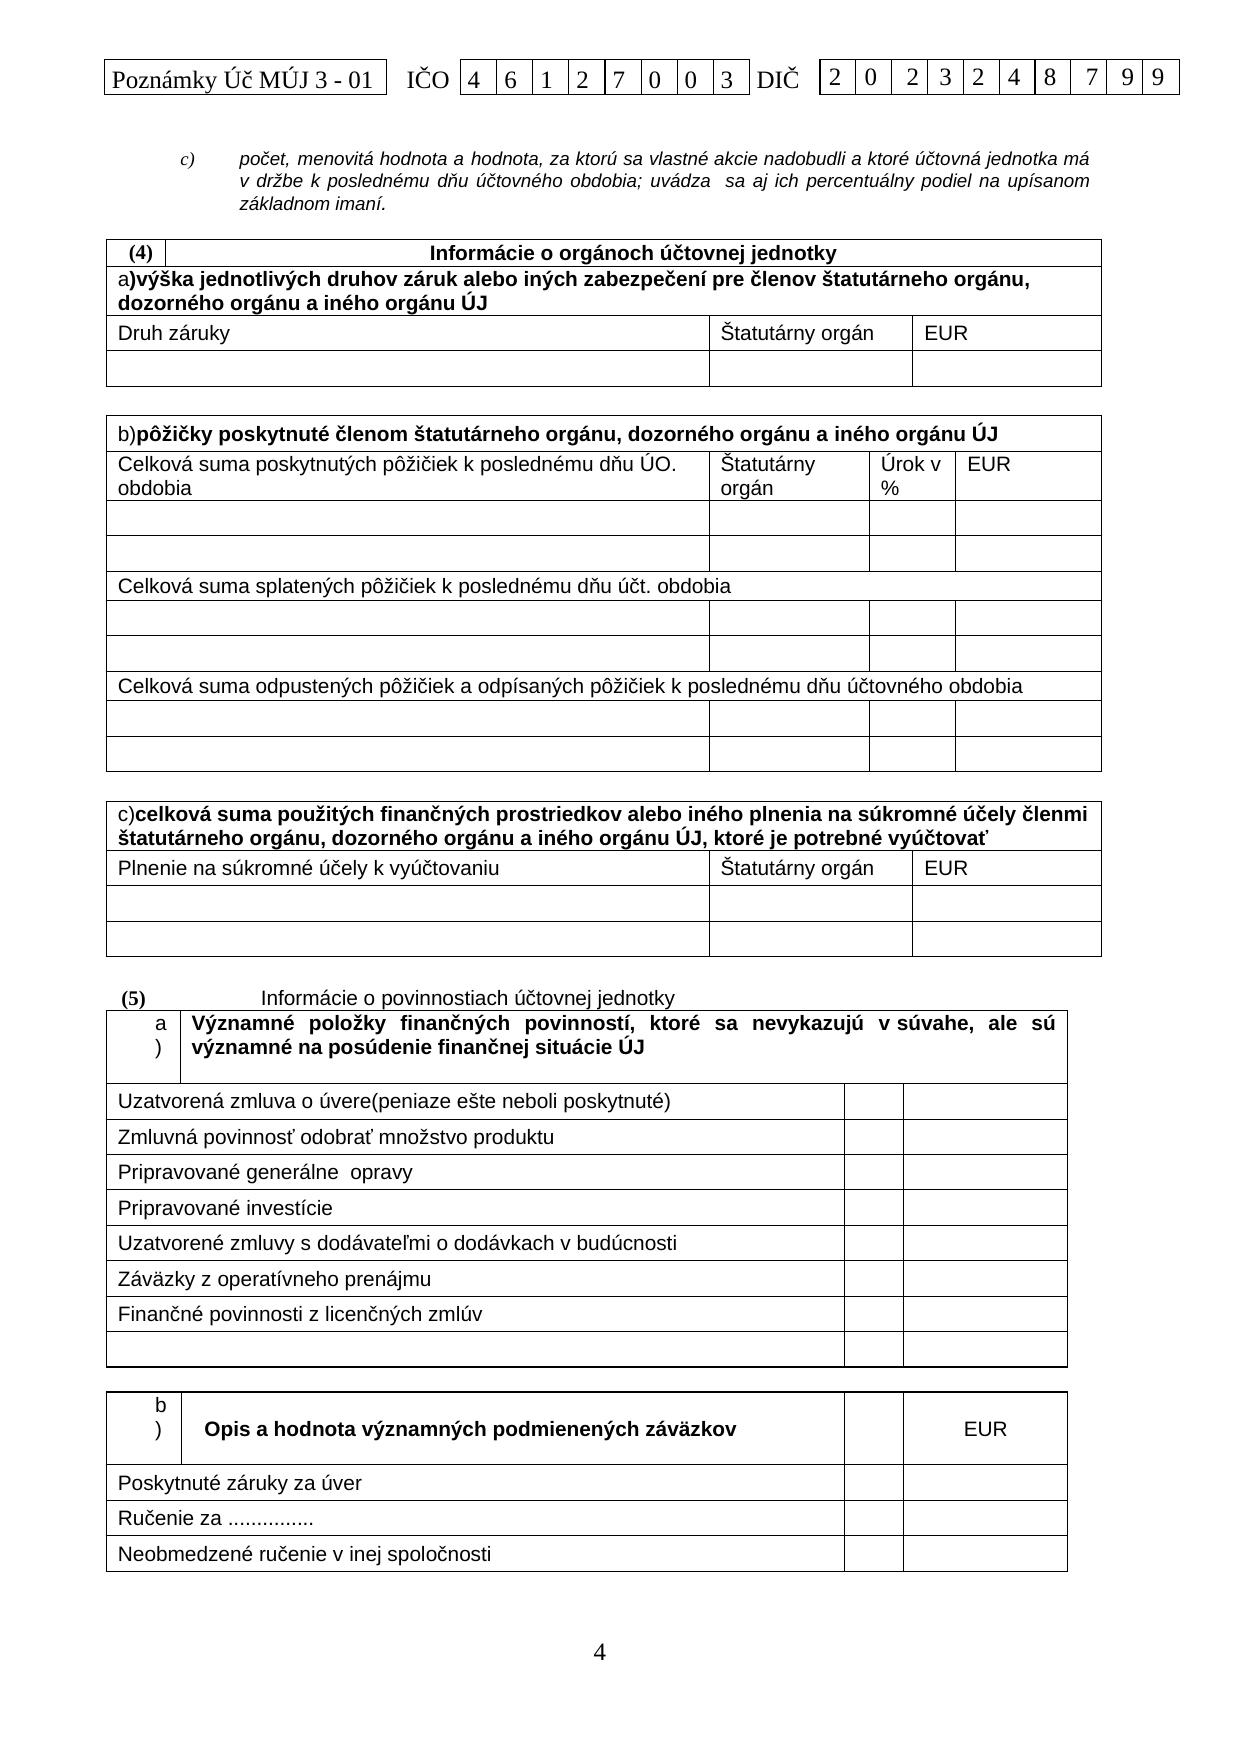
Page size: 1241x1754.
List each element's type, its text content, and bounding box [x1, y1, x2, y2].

table_header Významné položky finančných povinností, ktoré sa nevykazujú v súvahe, ale sú významné na posúdenie finančnej situácie ÚJ [181, 1011, 1067, 1083]
table_cell [870, 701, 955, 736]
table_cell [710, 536, 869, 571]
table_cell [956, 601, 1101, 635]
table_cell Neobmedzené ručenie v inej spoločnosti [107, 1536, 844, 1571]
table_cell [904, 1120, 1067, 1154]
table_cell Celková suma odpustených pôžičiek a odpísaných pôžičiek k poslednému dňu účtovného obdobia [107, 672, 1101, 700]
table_header [845, 1393, 903, 1464]
table_cell [904, 1501, 1067, 1535]
table_cell [913, 886, 1101, 921]
table_cell Ručenie za ............... [107, 1501, 844, 1535]
table_header [107, 1393, 181, 1464]
table_cell [956, 536, 1101, 571]
table_cell [904, 1261, 1067, 1296]
table_cell [904, 1297, 1067, 1331]
table_cell [904, 1332, 1067, 1366]
table_cell [845, 1332, 903, 1366]
table_cell Záväzky z operatívneho prenájmu [107, 1261, 844, 1296]
table_cell [845, 1190, 903, 1225]
table_cell [904, 1190, 1067, 1225]
table_cell [845, 1261, 903, 1296]
list počet, menovitá hodnota a hodnota, za ktorú sa vlastné akcie nadobudli a ktoré účtovná jednotka má v držbe k poslednému dňu účtovného obdobia; uvádza sa aj ich percentuálny podiel na upísanom základnom imaní. [180, 148, 1092, 215]
table_cell [710, 636, 869, 671]
table_cell Celková suma poskytnutých pôžičiek k poslednému dňu ÚO. obdobia [107, 452, 709, 500]
table_cell [710, 351, 912, 386]
table_cell [956, 737, 1101, 771]
table_cell [845, 1226, 903, 1260]
table_cell [845, 1501, 903, 1535]
table_cell [107, 601, 709, 635]
table_cell [870, 501, 955, 535]
table_cell Uzatvorené zmluvy s dodávateľmi o dodávkach v budúcnosti [107, 1226, 844, 1260]
table_cell [956, 701, 1101, 736]
table_cell [870, 737, 955, 771]
table_header b)pôžičky poskytnuté členom štatutárneho orgánu, dozorného orgánu a iného orgánu ÚJ [107, 416, 1101, 451]
table_cell [107, 737, 709, 771]
table_header c)celková suma použitých finančných prostriedkov alebo iného plnenia na súkromné účely členmi štatutárneho orgánu, dozorného orgánu a iného orgánu ÚJ, ktoré je potrebné vyúčtovať [107, 802, 1101, 850]
table_header [107, 1011, 180, 1083]
table_cell [913, 922, 1101, 956]
table_cell [845, 1120, 903, 1154]
table_cell [904, 1084, 1067, 1118]
table_header Opis a hodnota významných podmienených záväzkov [182, 1393, 844, 1464]
table_header [107, 240, 165, 266]
table_cell Druh záruky [107, 316, 709, 350]
table_cell [107, 701, 709, 736]
table_cell [107, 636, 709, 671]
table_cell [904, 1155, 1067, 1189]
table_cell [845, 1465, 903, 1500]
table_cell EUR [956, 452, 1101, 500]
table_cell Pripravované investície [107, 1190, 844, 1225]
table_header Informácie o orgánoch účtovnej jednotky [166, 240, 1101, 266]
table_cell Zmluvná povinnosť odobrať množstvo produktu [107, 1120, 844, 1154]
table_cell [870, 636, 955, 671]
table_cell Poskytnuté záruky za úver [107, 1465, 844, 1500]
table_cell [913, 351, 1101, 386]
table_cell [845, 1155, 903, 1189]
table_cell [710, 737, 869, 771]
table_cell EUR [913, 851, 1101, 885]
table_cell Plnenie na súkromné účely k vyúčtovaniu [107, 851, 709, 885]
table_cell [710, 501, 869, 535]
table_cell EUR [913, 316, 1101, 350]
table_cell [845, 1536, 903, 1571]
table_cell a)výška jednotlivých druhov záruk alebo iných zabezpečení pre členov štatutárneho orgánu, dozorného orgánu a iného orgánu ÚJ [107, 267, 1101, 315]
table_cell [107, 536, 709, 571]
table_cell Štatutárny orgán [710, 452, 869, 500]
table_cell [710, 601, 869, 635]
table_cell [107, 886, 709, 921]
table_cell [870, 601, 955, 635]
table_cell [845, 1084, 903, 1118]
table_cell [904, 1465, 1067, 1500]
table_cell [904, 1536, 1067, 1571]
table_cell Celková suma splatených pôžičiek k poslednému dňu účt. obdobia [107, 572, 1101, 600]
table_cell Štatutárny orgán [710, 851, 912, 885]
table_cell Uzatvorená zmluva o úvere(peniaze ešte neboli poskytnuté) [107, 1084, 844, 1118]
table_cell [710, 886, 912, 921]
table_cell Pripravované generálne opravy [107, 1155, 844, 1189]
table_cell Finančné povinnosti z licenčných zmlúv [107, 1297, 844, 1331]
table_cell [870, 536, 955, 571]
table_cell [107, 351, 709, 386]
list Informácie o povinnostiach účtovnej jednotky [121, 986, 1092, 1010]
table_cell [845, 1297, 903, 1331]
table_cell [710, 922, 912, 956]
table_cell [107, 501, 709, 535]
table_cell [710, 701, 869, 736]
table_cell [107, 922, 709, 956]
table_cell [956, 501, 1101, 535]
table_header EUR [904, 1393, 1067, 1464]
table_cell [956, 636, 1101, 671]
table_cell [904, 1226, 1067, 1260]
table_cell Štatutárny orgán [710, 316, 912, 350]
table_cell Úrok v % [870, 452, 955, 500]
table_cell [107, 1332, 844, 1366]
